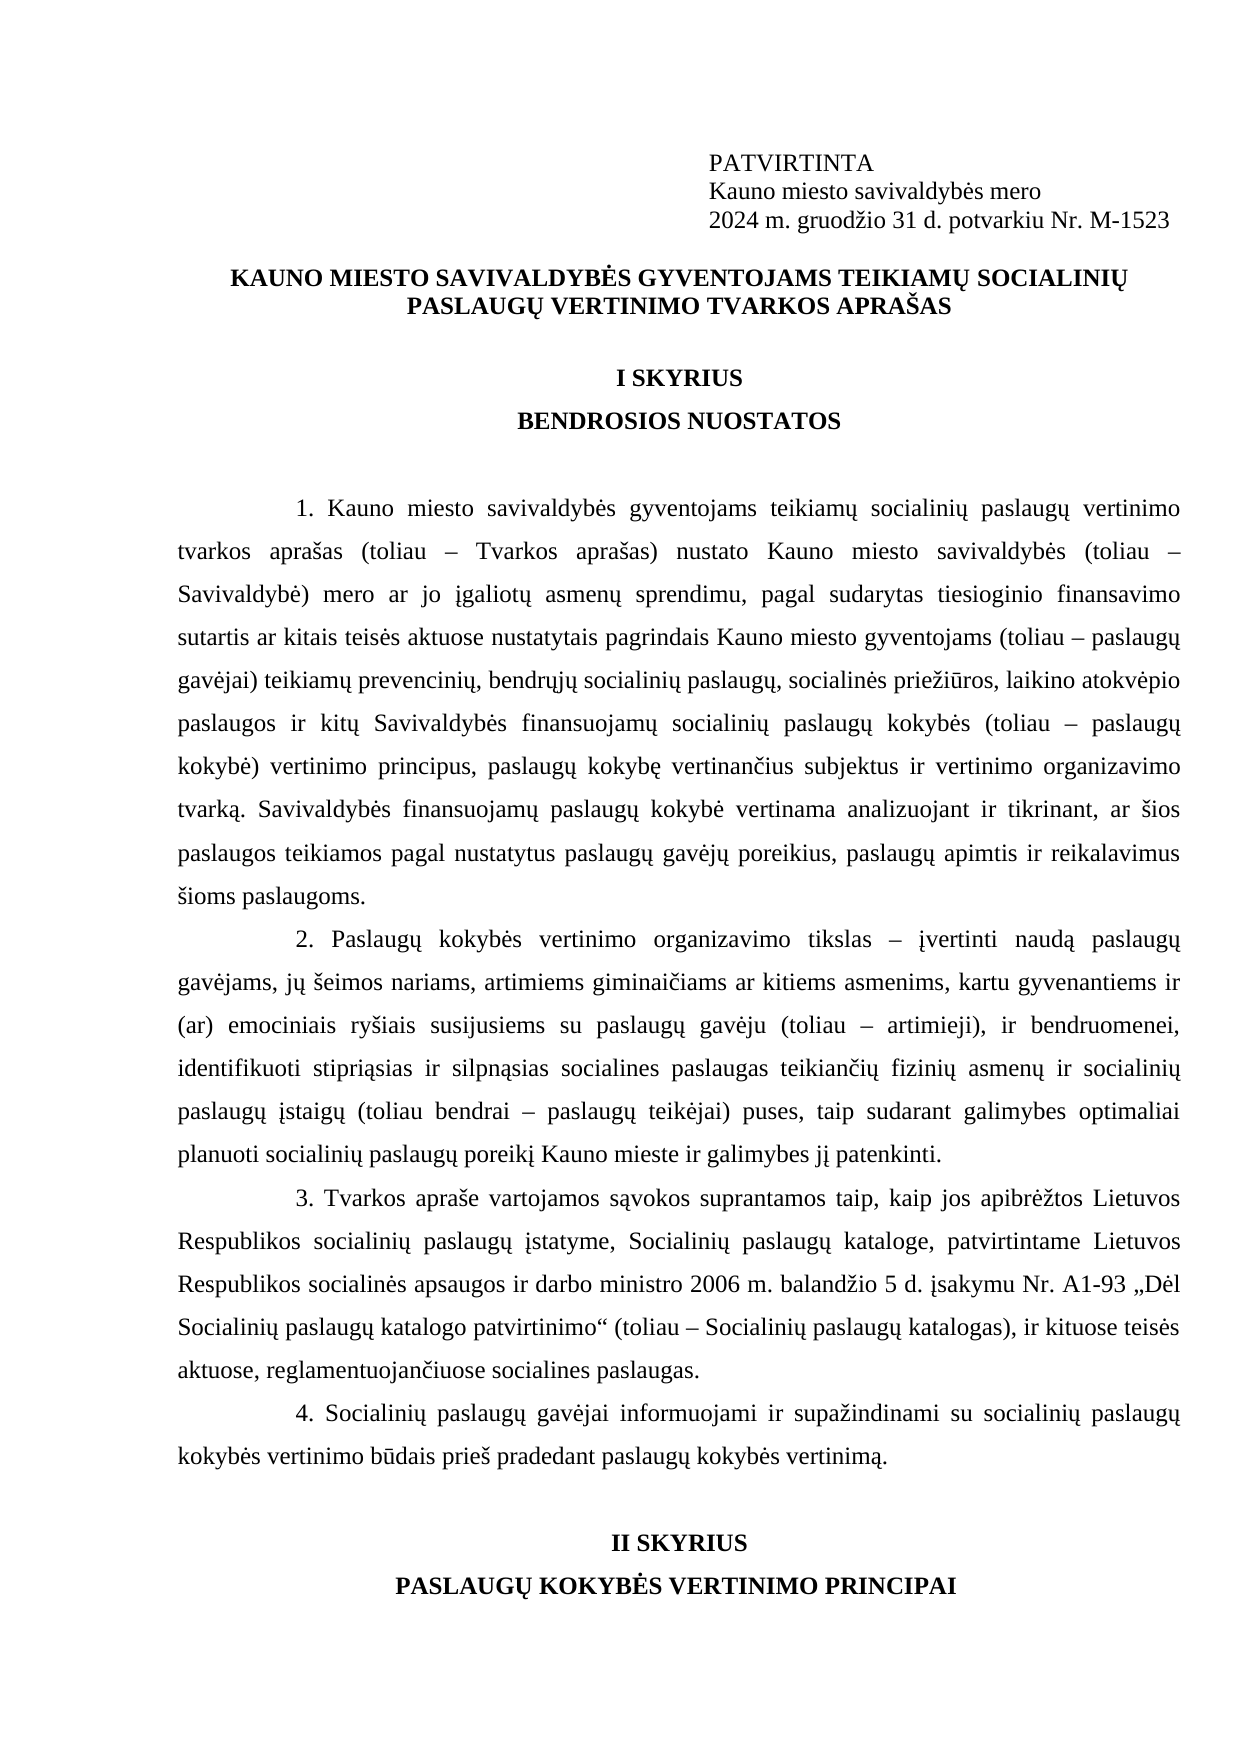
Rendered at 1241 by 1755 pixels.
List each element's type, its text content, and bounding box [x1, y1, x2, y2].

text 2024 m. gruodžio 31 d. potvarkiu Nr. M-1523 [709, 205, 1181, 234]
text KAUNO MIESTO SAVIVALDYBĖS GYVENTOJAMS TEIKIAMŲ SOCIALINIŲ PASLAUGŲ VERTINIMO TVARKOS APRAŠAS [177, 263, 1181, 320]
text Kauno miesto savivaldybės mero [709, 176, 1181, 205]
text 1. Kauno miesto savivaldybės gyventojams teikiamų socialinių paslaugų vertinimo tvarkos aprašas (toliau – Tvarkos aprašas) nustato Kauno miesto savivaldybės (toliau – Savivaldybė) mero ar jo įgaliotų asmenų sprendimu, pagal sudarytas tiesioginio finansavimo sutartis ar kitais teisės aktuose nustatytais pagrindais Kauno miesto gyventojams (toliau – paslaugų gavėjai) teikiamų prevencinių, bendrųjų socialinių paslaugų, socialinės priežiūros, laikino atokvėpio paslaugos ir kitų Savivaldybės finansuojamų socialinių paslaugų kokybės (toliau – paslaugų kokybė) vertinimo principus, paslaugų kokybę vertinančius subjektus ir vertinimo organizavimo tvarką. Savivaldybės finansuojamų paslaugų kokybė vertinama analizuojant ir tikrinant, ar šios paslaugos teikiamos pagal nustatytus paslaugų gavėjų poreikius, paslaugų apimtis ir reikalavimus šioms paslaugoms. [177, 493, 1181, 909]
text PASLAUGŲ KOKYBĖS VERTINIMO PRINCIPAI [177, 1571, 1181, 1599]
text BENDROSIOS NUOSTATOS [177, 406, 1181, 435]
text 3. Tvarkos apraše vartojamos sąvokos suprantamos taip, kaip jos apibrėžtos Lietuvos Respublikos socialinių paslaugų įstatyme, Socialinių paslaugų kataloge, patvirtintame Lietuvos Respublikos socialinės apsaugos ir darbo ministro 2006 m. balandžio 5 d. įsakymu Nr. A1-93 „Dėl Socialinių paslaugų katalogo patvirtinimo“ (toliau – Socialinių paslaugų katalogas), ir kituose teisės aktuose, reglamentuojančiuose socialines paslaugas. [177, 1183, 1181, 1384]
text PATVIRTINTA [709, 148, 1181, 176]
text I SKYRIUS [177, 363, 1181, 392]
text 4. Socialinių paslaugų gavėjai informuojami ir supažindinami su socialinių paslaugų kokybės vertinimo būdais prieš pradedant paslaugų kokybės vertinimą. [177, 1398, 1181, 1470]
text 2. Paslaugų kokybės vertinimo organizavimo tikslas – įvertinti naudą paslaugų gavėjams, jų šeimos nariams, artimiems giminaičiams ar kitiems asmenims, kartu gyvenantiems ir (ar) emociniais ryšiais susijusiems su paslaugų gavėju (toliau – artimieji), ir bendruomenei, identifikuoti stipriąsias ir silpnąsias socialines paslaugas teikiančių fizinių asmenų ir socialinių paslaugų įstaigų (toliau bendrai – paslaugų teikėjai) puses, taip sudarant galimybes optimaliai planuoti socialinių paslaugų poreikį Kauno mieste ir galimybes jį patenkinti. [177, 924, 1181, 1168]
text II SKYRIUS [177, 1528, 1181, 1556]
